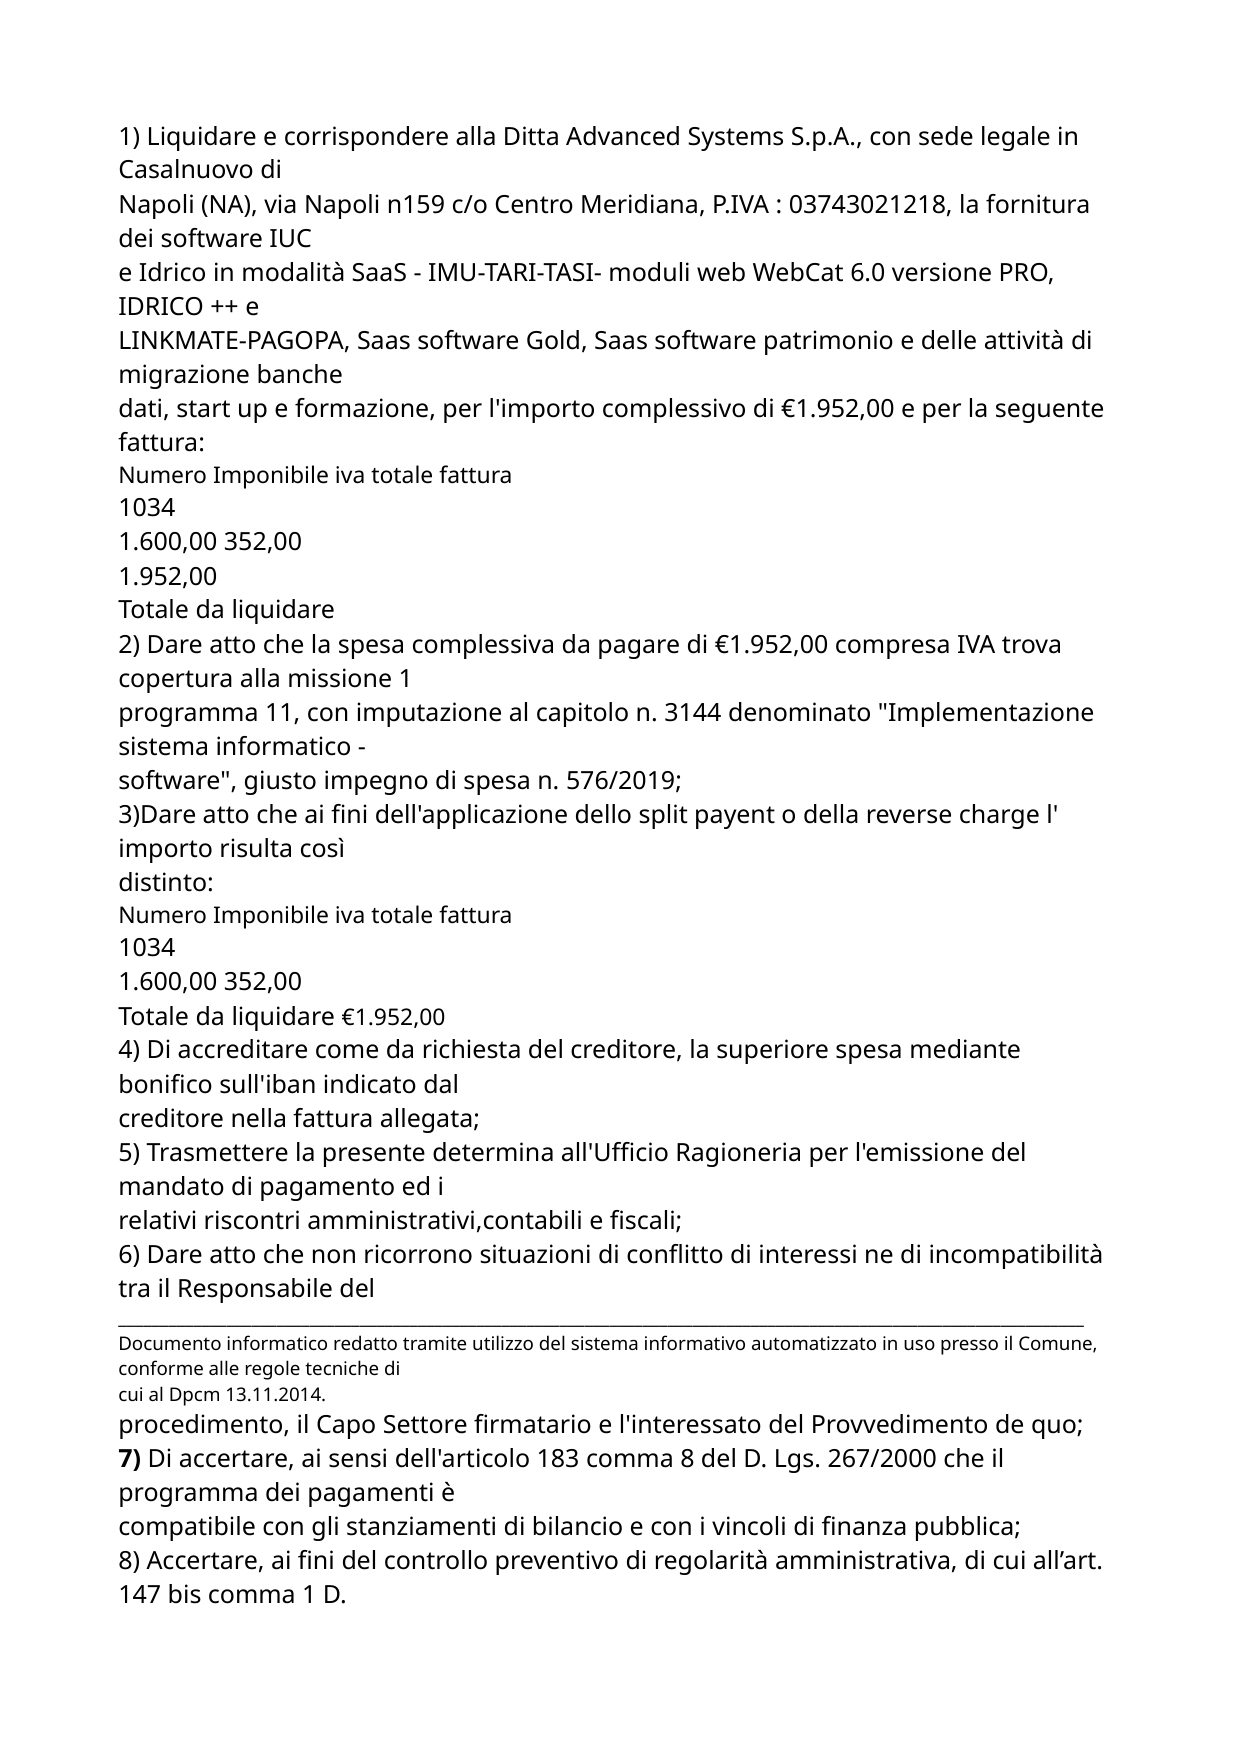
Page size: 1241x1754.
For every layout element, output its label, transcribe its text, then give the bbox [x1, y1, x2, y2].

text software", giusto impegno di spesa n. 576/2019; [118, 762, 1122, 797]
text 4) Di accreditare come da richiesta del creditore, la superiore spesa mediante bonifico sull'iban indicato dal [118, 1032, 1122, 1100]
text LINKMATE-PAGOPA, Saas software Gold, Saas software patrimonio e delle attività di migrazione banche [118, 322, 1122, 391]
text cui al Dpcm 13.11.2014. [118, 1381, 1122, 1407]
text procedimento, il Capo Settore firmatario e l'interessato del Provvedimento de quo; [118, 1407, 1122, 1441]
text 6) Dare atto che non ricorrono situazioni di conflitto di interessi ne di incompatibilità tra il Responsabile del [118, 1237, 1122, 1305]
text programma 11, con imputazione al capitolo n. 3144 denominato "Implementazione sistema informatico - [118, 694, 1122, 762]
text ____________________________________________________________________________________________________________________ [118, 1305, 1122, 1330]
text distinto: [118, 865, 1122, 899]
text 8) Accertare, ai fini del controllo preventivo di regolarità amministrativa, di cui all’art. 147 bis comma 1 D. [118, 1543, 1122, 1611]
text relativi riscontri amministrativi,contabili e fiscali; [118, 1202, 1122, 1237]
text 1.600,00 352,00 [118, 524, 1122, 558]
text Totale da liquidare [118, 592, 1122, 626]
text Totale da liquidare €1.952,00 [118, 998, 1122, 1032]
text 1034 [118, 930, 1122, 964]
text e Idrico in modalità SaaS - IMU-TARI-TASI- moduli web WebCat 6.0 versione PRO, IDRICO ++ e [118, 254, 1122, 322]
text 3)Dare atto che ai fini dell'applicazione dello split payent o della reverse charge l' importo risulta così [118, 797, 1122, 865]
text 1) Liquidare e corrispondere alla Ditta Advanced Systems S.p.A., con sede legale in Casalnuovo di [118, 118, 1122, 186]
text compatibile con gli stanziamenti di bilancio e con i vincoli di finanza pubblica; [118, 1509, 1122, 1543]
text 5) Trasmettere la presente determina all'Ufficio Ragioneria per l'emissione del mandato di pagamento ed i [118, 1134, 1122, 1202]
text 2) Dare atto che la spesa complessiva da pagare di €1.952,00 compresa IVA trova copertura alla missione 1 [118, 626, 1122, 694]
text creditore nella fattura allegata; [118, 1100, 1122, 1134]
text 7) Di accertare, ai sensi dell'articolo 183 comma 8 del D. Lgs. 267/2000 che il programma dei pagamenti è [118, 1441, 1122, 1509]
text dati, start up e formazione, per l'importo complessivo di €1.952,00 e per la seguente fattura: [118, 391, 1122, 459]
text 1034 [118, 490, 1122, 524]
text Numero Imponibile iva totale fattura [118, 899, 1122, 930]
text Numero Imponibile iva totale fattura [118, 459, 1122, 490]
text Napoli (NA), via Napoli n159 c/o Centro Meridiana, P.IVA : 03743021218, la fornitura dei software IUC [118, 186, 1122, 254]
text 1.600,00 352,00 [118, 964, 1122, 998]
text Documento informatico redatto tramite utilizzo del sistema informativo automatizzato in uso presso il Comune, conforme alle regole tecniche di [118, 1330, 1122, 1381]
text 1.952,00 [118, 558, 1122, 592]
